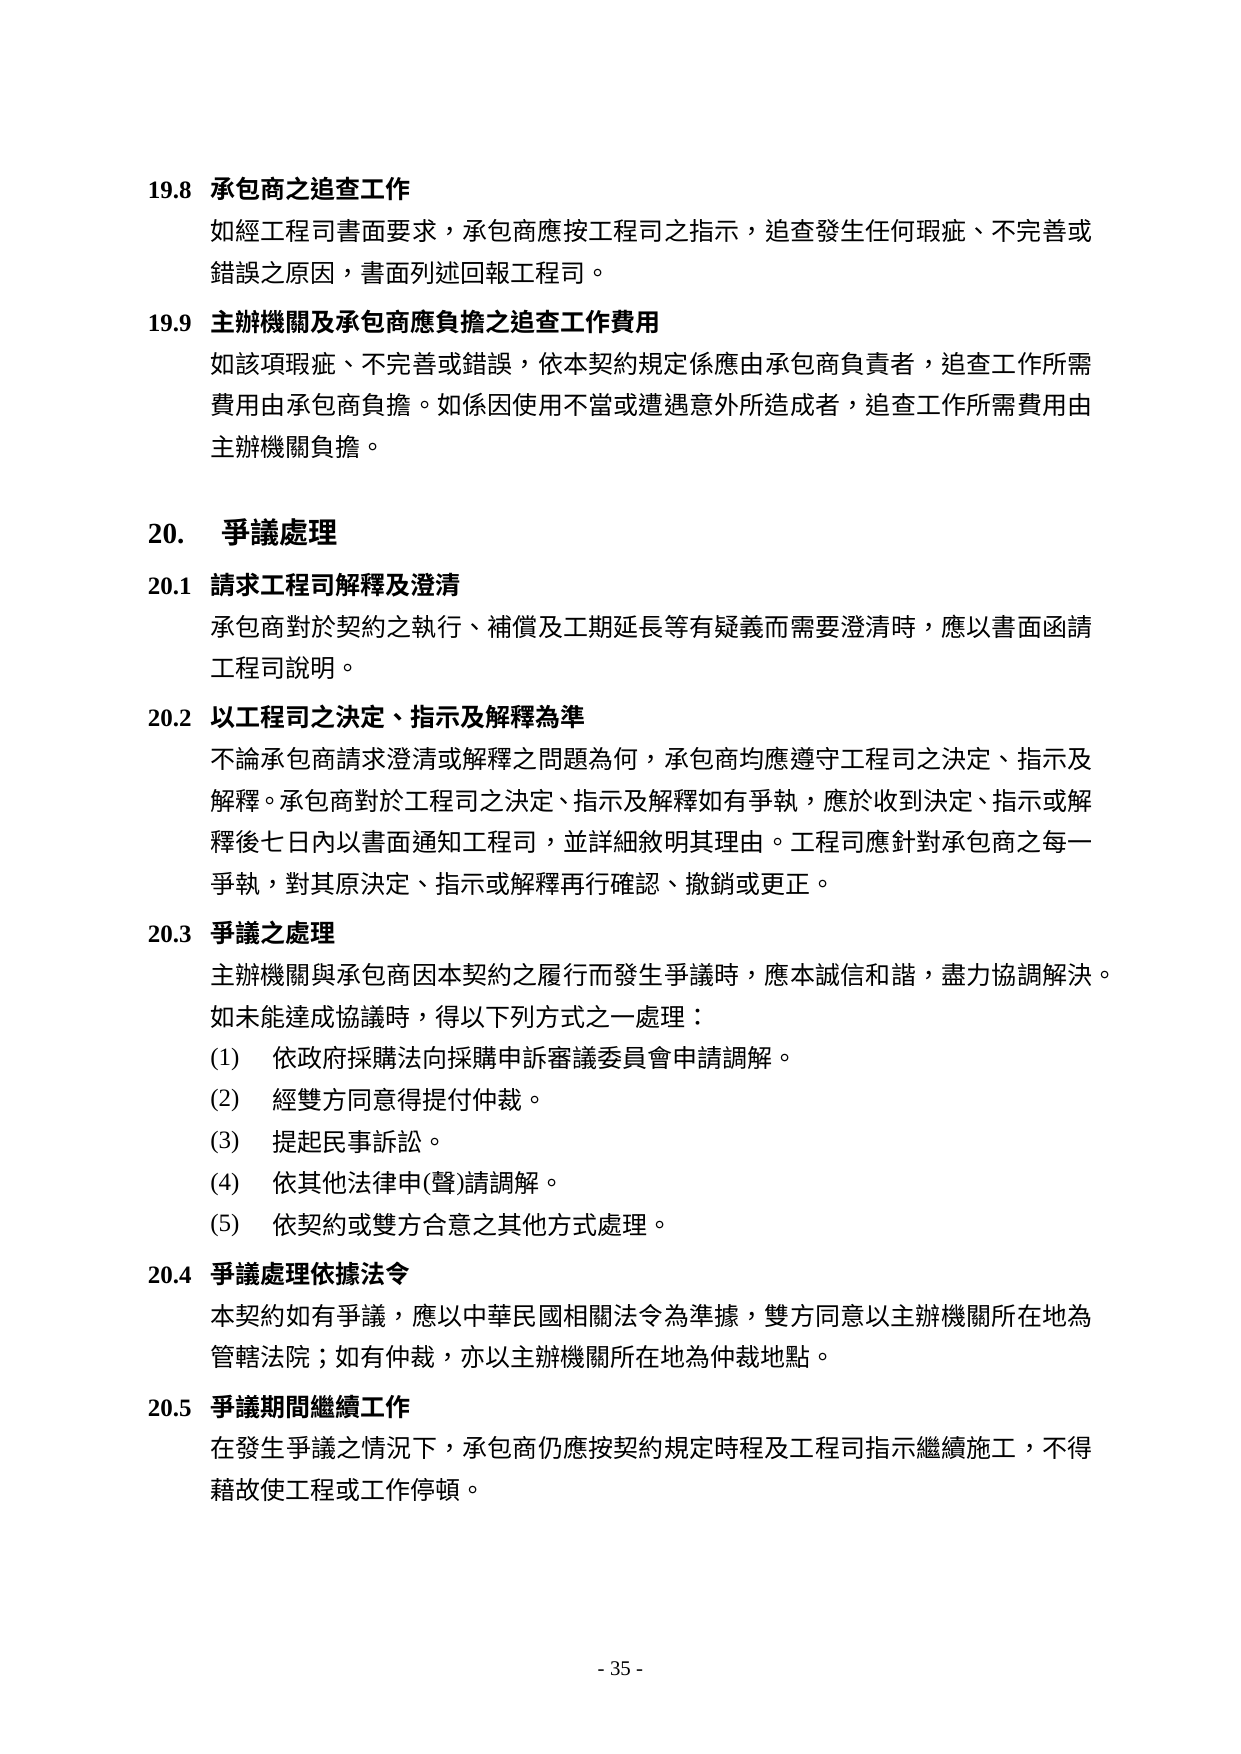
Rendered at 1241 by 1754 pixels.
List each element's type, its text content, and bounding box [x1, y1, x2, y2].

subtitle 19.8 承包商之追查工作 [148, 164, 1092, 206]
text (2) 經雙方同意得提付仲裁。 [210, 1075, 1092, 1117]
subtitle 19.9 主辦機關及承包商應負擔之追查工作費用 [148, 297, 1092, 339]
subtitle 20.4 爭議處理依據法令 [148, 1249, 1092, 1291]
text (3) 提起民事訴訟。 [210, 1117, 1092, 1158]
subtitle 20.5 爭議期間繼續工作 [148, 1382, 1092, 1423]
text 如該項瑕疵、不完善或錯誤，依本契約規定係應由承包商負責者，追查工作所需費用由承包商負擔。如係因使用不當或遭遇意外所造成者，追查工作所需費用由主辦機關負擔。 [210, 339, 1092, 464]
text 不論承包商請求澄清或解釋之問題為何，承包商均應遵守工程司之決定、指示及解釋。承包商對於工程司之決定、指示及解釋如有爭執，應於收到決定、指示或解釋後七日內以書面通知工程司，並詳細敘明其理由。工程司應針對承包商之每一爭執，對其原決定、指示或解釋再行確認、撤銷或更正。 [210, 734, 1092, 901]
text (5) 依契約或雙方合意之其他方式處理。 [210, 1200, 1092, 1242]
text 在發生爭議之情況下，承包商仍應按契約規定時程及工程司指示繼續施工，不得藉故使工程或工作停頓。 [210, 1423, 1092, 1507]
subtitle 20.3 爭議之處理 [148, 908, 1092, 950]
subtitle 20.1 請求工程司解釋及澄清 [148, 560, 1092, 602]
text 主辦機關與承包商因本契約之履行而發生爭議時，應本誠信和諧，盡力協調解決。如未能達成協議時，得以下列方式之一處理： [210, 950, 1092, 1033]
text 如經工程司書面要求，承包商應按工程司之指示，追查發生任何瑕疵、不完善或錯誤之原因，書面列述回報工程司。 [210, 206, 1092, 289]
text 承包商對於契約之執行、補償及工期延長等有疑義而需要澄清時，應以書面函請工程司說明。 [210, 602, 1092, 685]
text (4) 依其他法律申(聲)請調解。 [210, 1158, 1092, 1200]
text 本契約如有爭議，應以中華民國相關法令為準據，雙方同意以主辦機關所在地為管轄法院；如有仲裁，亦以主辦機關所在地為仲裁地點。 [210, 1291, 1092, 1374]
subtitle 20. 爭議處理 [148, 510, 1092, 552]
subtitle 20.2 以工程司之決定、指示及解釋為準 [148, 692, 1092, 734]
text (1) 依政府採購法向採購申訴審議委員會申請調解。 [210, 1033, 1092, 1075]
